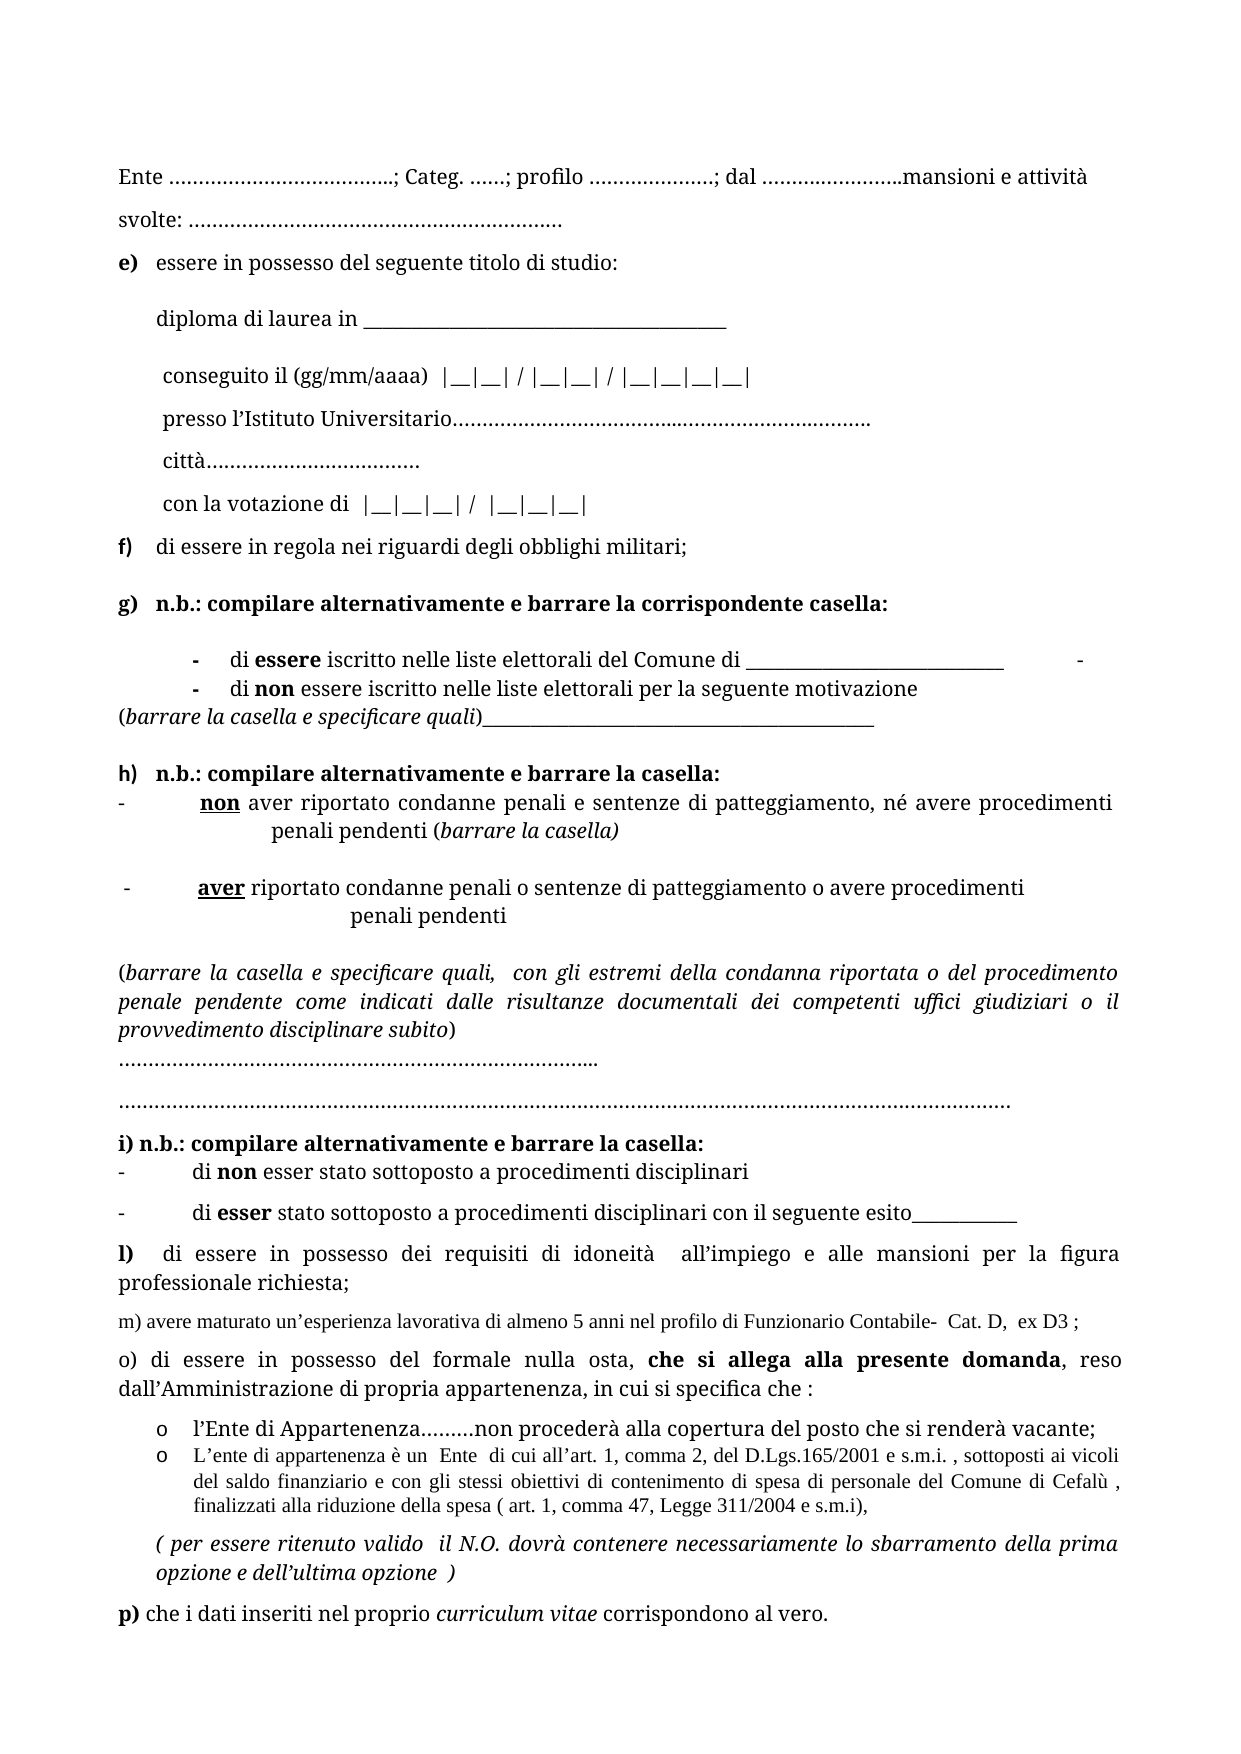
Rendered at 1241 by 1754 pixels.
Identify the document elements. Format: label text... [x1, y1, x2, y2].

text o) di essere in possesso del formale nulla osta, che si allega alla presente domanda, reso dall’Amministrazione di propria appartenenza, in cui si specifica che : [118, 1345, 1122, 1402]
list essere in possesso del seguente titolo di studio: [118, 248, 1048, 276]
text - di esser stato sottoposto a procedimenti disciplinari con il seguente esito___________ [118, 1198, 1122, 1227]
list di essere in regola nei riguardi degli obblighi militari; [118, 532, 1048, 560]
list n.b.: compilare alternativamente e barrare la corrispondente casella: [118, 589, 1048, 617]
text l) di essere in possesso dei requisiti di idoneità all’impiego e alle mansioni per la figura professionale richiesta; [118, 1239, 1122, 1296]
list l’Ente di Appartenenza………non procederà alla copertura del posto che si renderà vacante; [156, 1414, 1122, 1443]
list di essere iscritto nelle liste elettorali del Comune di ___________________________ - [192, 646, 1122, 674]
list n.b.: compilare alternativamente e barrare la casella: [118, 759, 1048, 788]
text ( per essere ritenuto valido il N.O. dovrà contenere necessariamente lo sbarramento della prima opzione e dell’ultima opzione ) [156, 1529, 1122, 1586]
text m) avere maturato un’esperienza lavorativa di almeno 5 anni nel profilo di Funzionario Contabile- Cat. D, ex D3 ; [118, 1309, 1122, 1333]
list L’ente di appartenenza è un Ente di cui all’art. 1, comma 2, del D.Lgs.165/2001 e s.m.i. , sottoposti ai vicoli del saldo finanziario e con gli stessi obiettivi di contenimento di spesa di personale del Comune di Cefalù , finalizzati alla riduzione della spesa ( art. 1, comma 47, Legge 311/2004 e s.m.i), [156, 1443, 1122, 1517]
text città……………………………… [162, 447, 1122, 475]
text diploma di laurea in ______________________________________ [118, 304, 1048, 333]
text Ente ………………………………..; Categ. ……; profilo …………………; dal ……….…………..mansioni e attività svolte: ……………………………………………………… [118, 162, 1122, 233]
text p) che i dati inseriti nel proprio curriculum vitae corrispondono al vero. [118, 1599, 1122, 1627]
text presso l’Istituto Universitario………………………………...………………….………. [162, 404, 1122, 432]
text con la votazione di |__|__|__| / |__|__|__| [162, 489, 1122, 518]
list di non essere iscritto nelle liste elettorali per la seguente motivazione [192, 674, 1122, 702]
text - aver riportato condanne penali o sentenze di patteggiamento o avere procedimenti penali pendenti [118, 873, 1122, 930]
text - non aver riportato condanne penali e sentenze di patteggiamento, né avere procedimenti penali pendenti (barrare la casella) [118, 788, 1122, 845]
text - di non esser stato sottoposto a procedimenti disciplinari [118, 1157, 1122, 1186]
text ……………………………………………………………………...…………………………………………………………………………………………………………………………………… [118, 1044, 1107, 1115]
text i) n.b.: compilare alternativamente e barrare la casella: [83, 1129, 1048, 1157]
text (barrare la casella e specificare quali)_________________________________________ [118, 702, 1122, 731]
text conseguito il (gg/mm/aaaa) |__|__| / |__|__| / |__|__|__|__| [162, 361, 1122, 390]
text (barrare la casella e specificare quali, con gli estremi della condanna riportata o del procedimento penale pendente come indicati dalle risultanze documentali dei competenti uffici giudiziari o il provvedimento disciplinare subito) [118, 958, 1122, 1044]
